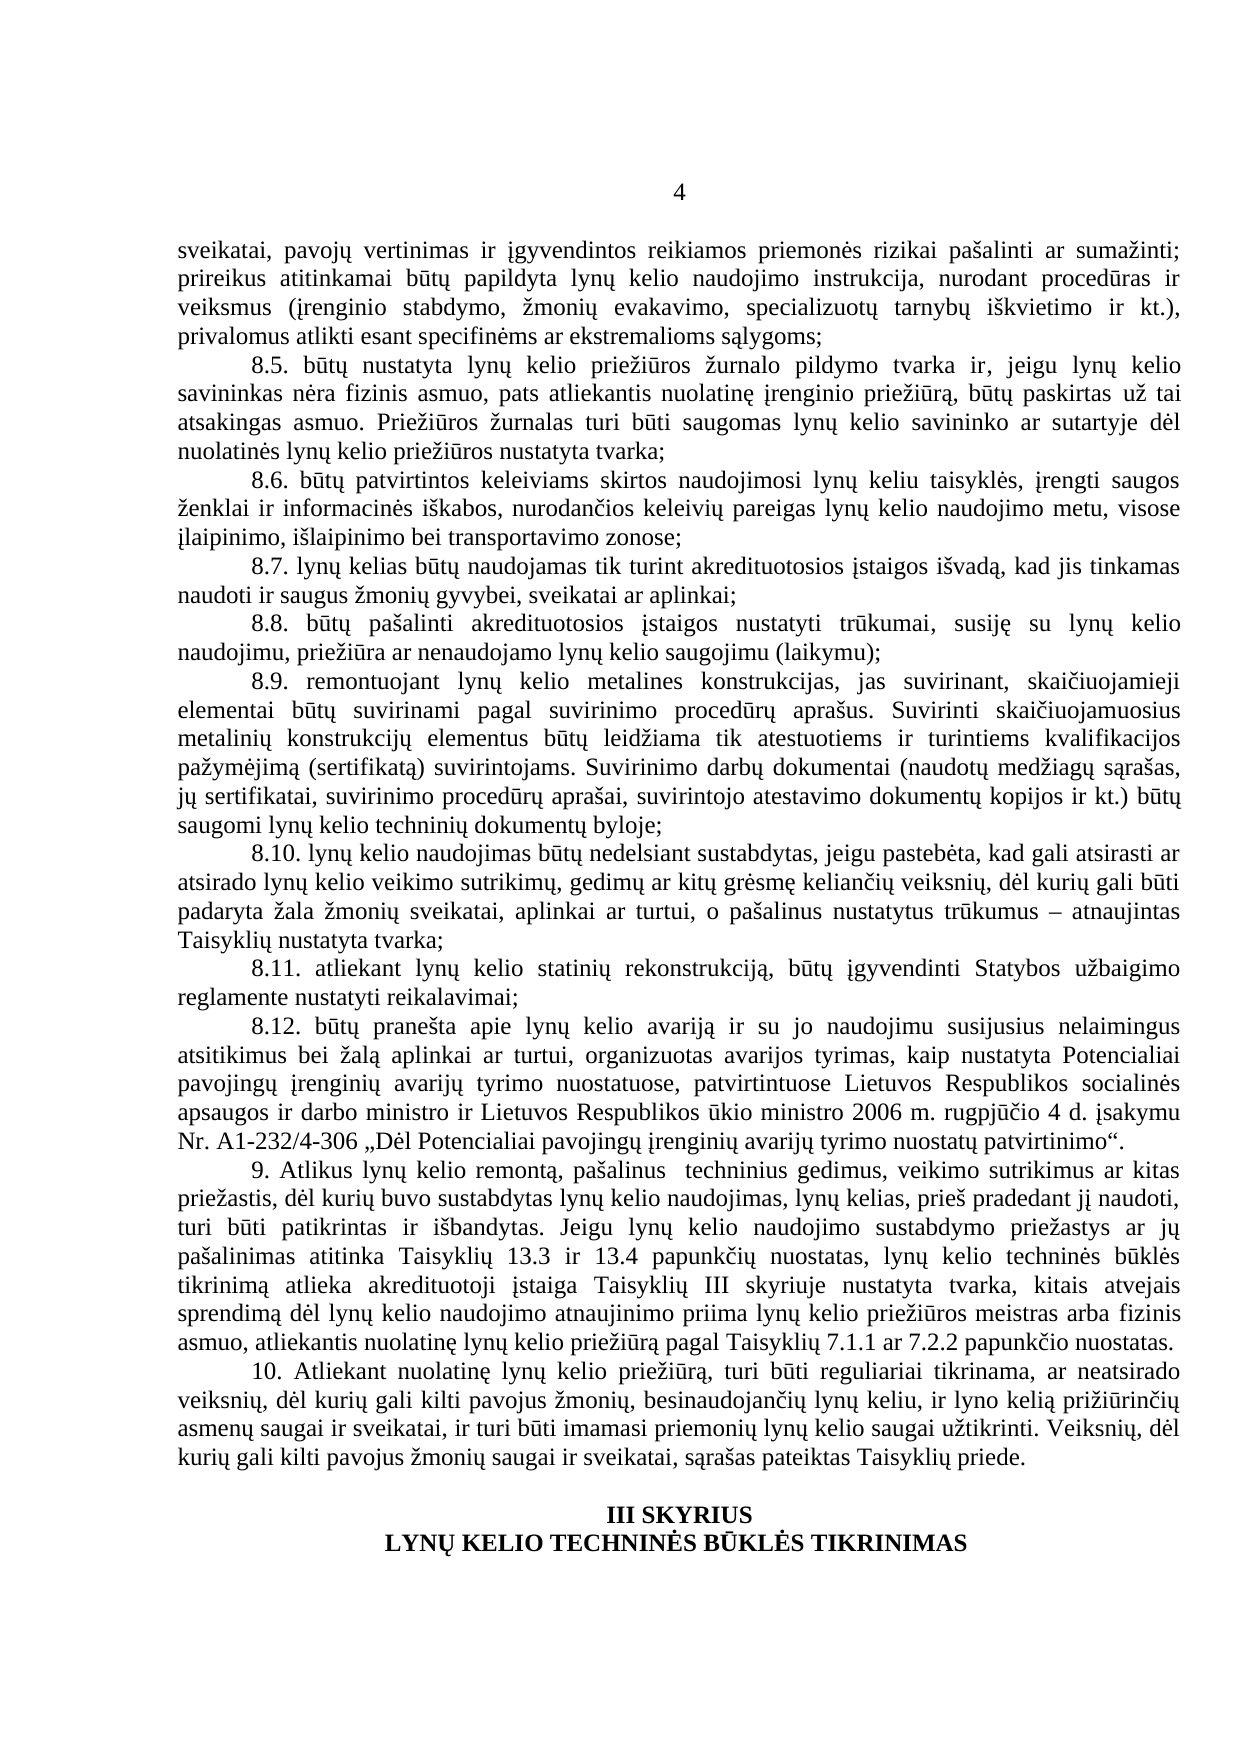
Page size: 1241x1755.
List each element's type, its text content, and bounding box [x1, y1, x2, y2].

text 8.8. būtų pašalinti akredituotosios įstaigos nustatyti trūkumai, susiję su lynų kelio naudojimu, priežiūra ar nenaudojamo lynų kelio saugojimu (laikymu); [177, 608, 1181, 666]
text 8.6. būtų patvirtintos keleiviams skirtos naudojimosi lynų keliu taisyklės, įrengti saugos ženklai ir informacinės iškabos, nurodančios keleivių pareigas lynų kelio naudojimo metu, visose įlaipinimo, išlaipinimo bei transportavimo zonose; [177, 465, 1181, 551]
text 8.10. lynų kelio naudojimas būtų nedelsiant sustabdytas, jeigu pastebėta, kad gali atsirasti ar atsirado lynų kelio veikimo sutrikimų, gedimų ar kitų grėsmę keliančių veiksnių, dėl kurių gali būti padaryta žala žmonių sveikatai, aplinkai ar turtui, o pašalinus nustatytus trūkumus – atnaujintas Taisyklių nustatyta tvarka; [177, 838, 1181, 953]
text 8.12. būtų pranešta apie lynų kelio avariją ir su jo naudojimu susijusius nelaimingus atsitikimus bei žalą aplinkai ar turtui, organizuotas avarijos tyrimas, kaip nustatyta Potencialiai pavojingų įrenginių avarijų tyrimo nuostatuose, patvirtintuose Lietuvos Respublikos socialinės apsaugos ir darbo ministro ir Lietuvos Respublikos ūkio ministro 2006 m. rugpjūčio 4 d. įsakymu Nr. A1-232/4-306 „Dėl Potencialiai pavojingų įrenginių avarijų tyrimo nuostatų patvirtinimo“. [177, 1011, 1181, 1155]
text 8.5. būtų nustatyta lynų kelio priežiūros žurnalo pildymo tvarka ir, jeigu lynų kelio savininkas nėra fizinis asmuo, pats atliekantis nuolatinę įrenginio priežiūrą, būtų paskirtas už tai atsakingas asmuo. Priežiūros žurnalas turi būti saugomas lynų kelio savininko ar sutartyje dėl nuolatinės lynų kelio priežiūros nustatyta tvarka; [177, 350, 1181, 465]
text LYNŲ KELIO TECHNINĖS BŪKLĖS TIKRINIMAS [177, 1528, 1181, 1557]
text sveikatai, pavojų vertinimas ir įgyvendintos reikiamos priemonės rizikai pašalinti ar sumažinti; prireikus atitinkamai būtų papildyta lynų kelio naudojimo instrukcija, nurodant procedūras ir veiksmus (įrenginio stabdymo, žmonių evakavimo, specializuotų tarnybų iškvietimo ir kt.), privalomus atlikti esant specifinėms ar ekstremalioms sąlygoms; [177, 235, 1181, 350]
text 9. Atlikus lynų kelio remontą, pašalinus techninius gedimus, veikimo sutrikimus ar kitas priežastis, dėl kurių buvo sustabdytas lynų kelio naudojimas, lynų kelias, prieš pradedant jį naudoti, turi būti patikrintas ir išbandytas. Jeigu lynų kelio naudojimo sustabdymo priežastys ar jų pašalinimas atitinka Taisyklių 13.3 ir 13.4 papunkčių nuostatas, lynų kelio techninės būklės tikrinimą atlieka akredituotoji įstaiga Taisyklių III skyriuje nustatyta tvarka, kitais atvejais sprendimą dėl lynų kelio naudojimo atnaujinimo priima lynų kelio priežiūros meistras arba fizinis asmuo, atliekantis nuolatinę lynų kelio priežiūrą pagal Taisyklių 7.1.1 ar 7.2.2 papunkčio nuostatas. [177, 1155, 1181, 1356]
text 10. Atliekant nuolatinę lynų kelio priežiūrą, turi būti reguliariai tikrinama, ar neatsirado veiksnių, dėl kurių gali kilti pavojus žmonių, besinaudojančių lynų keliu, ir lyno kelią prižiūrinčių asmenų saugai ir sveikatai, ir turi būti imamasi priemonių lynų kelio saugai užtikrinti. Veiksnių, dėl kurių gali kilti pavojus žmonių saugai ir sveikatai, sąrašas pateiktas Taisyklių priede. [177, 1356, 1181, 1471]
text III SKYRIUS [177, 1500, 1181, 1528]
text 8.9. remontuojant lynų kelio metalines konstrukcijas, jas suvirinant, skaičiuojamieji elementai būtų suvirinami pagal suvirinimo procedūrų aprašus. Suvirinti skaičiuojamuosius metalinių konstrukcijų elementus būtų leidžiama tik atestuotiems ir turintiems kvalifikacijos pažymėjimą (sertifikatą) suvirintojams. Suvirinimo darbų dokumentai (naudotų medžiagų sąrašas, jų sertifikatai, suvirinimo procedūrų aprašai, suvirintojo atestavimo dokumentų kopijos ir kt.) būtų saugomi lynų kelio techninių dokumentų byloje; [177, 666, 1181, 838]
text 8.7. lynų kelias būtų naudojamas tik turint akredituotosios įstaigos išvadą, kad jis tinkamas naudoti ir saugus žmonių gyvybei, sveikatai ar aplinkai; [177, 551, 1181, 608]
text 8.11. atliekant lynų kelio statinių rekonstrukciją, būtų įgyvendinti Statybos užbaigimo reglamente nustatyti reikalavimai; [177, 953, 1181, 1011]
